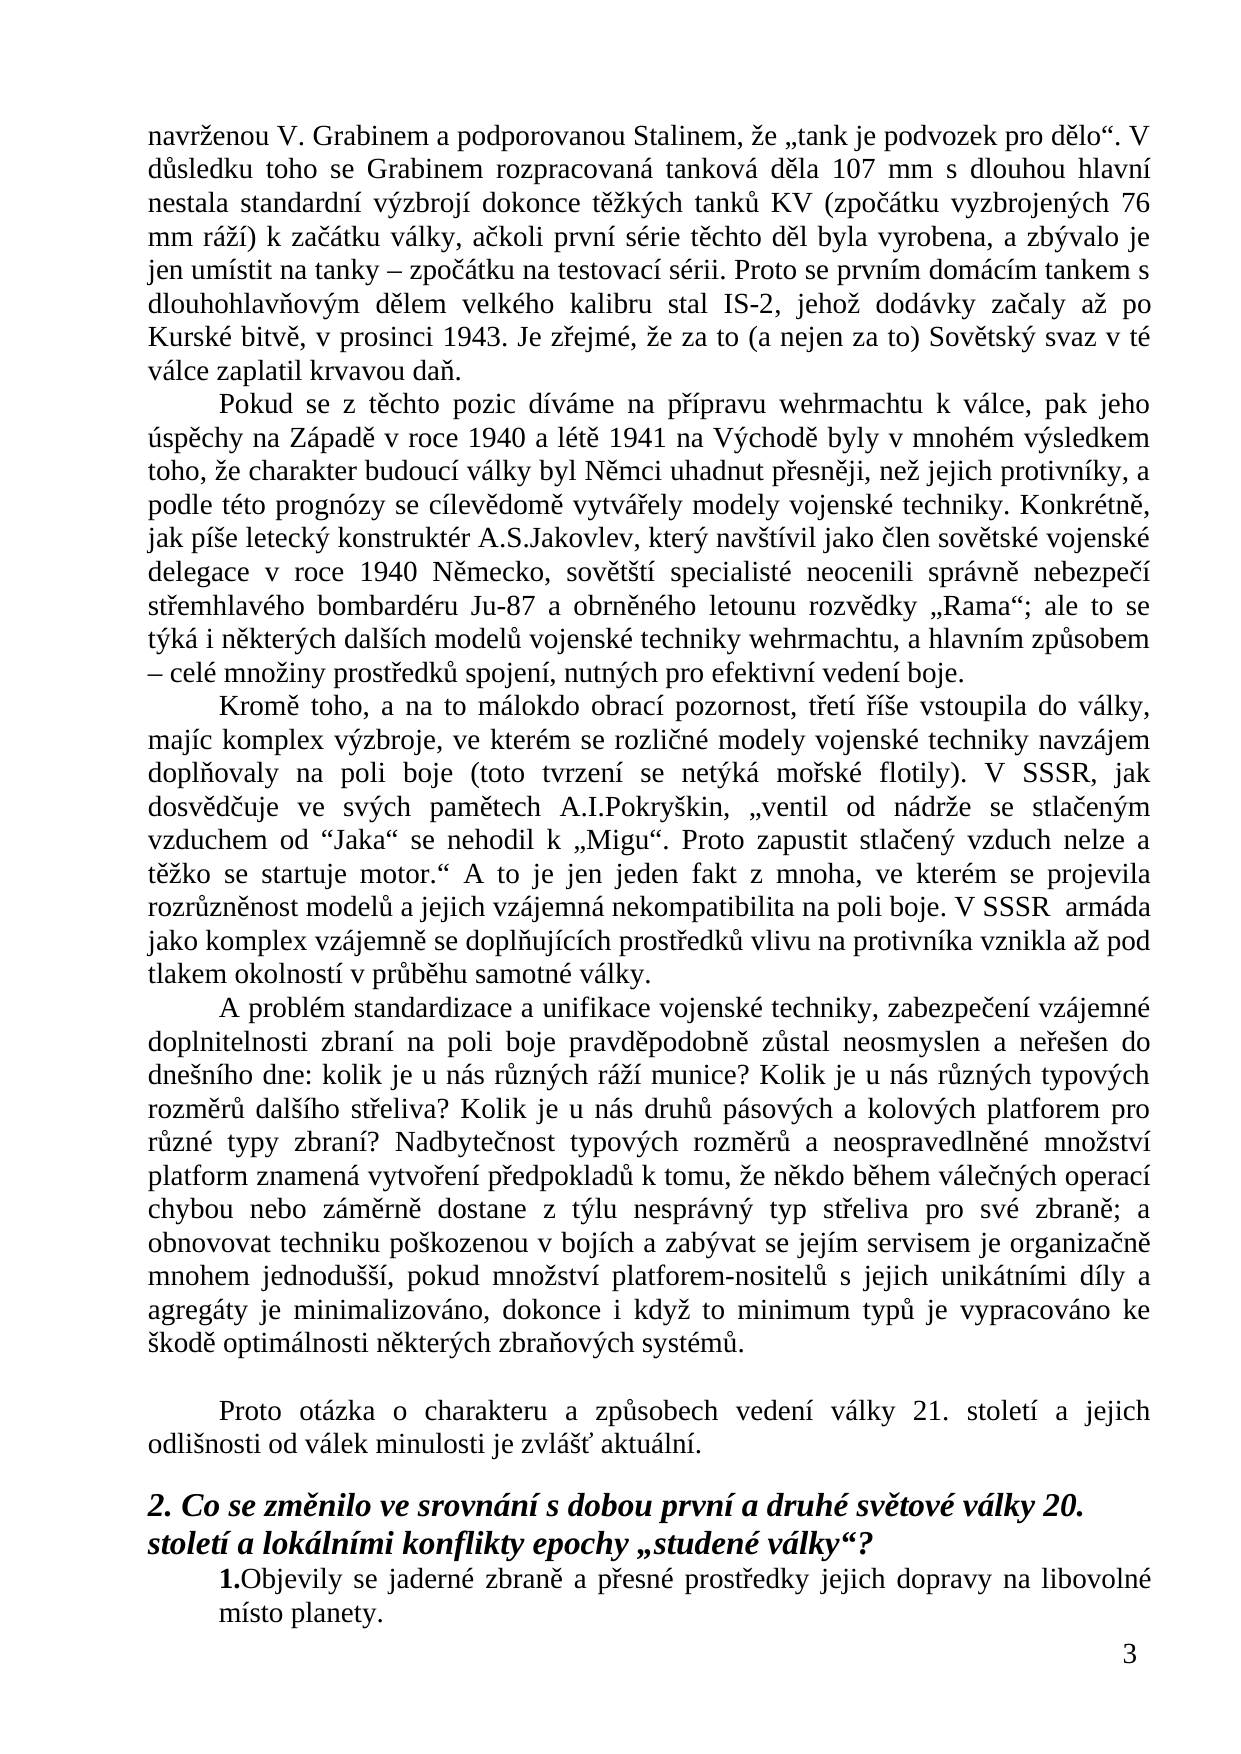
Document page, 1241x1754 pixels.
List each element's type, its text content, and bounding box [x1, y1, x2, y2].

text A problém standardizace a unifikace vojenské techniky, zabezpečení vzájemné doplnitelnosti zbraní na poli boje pravděpodobně zůstal neosmyslen a neřešen do dnešního dne: kolik je u nás různých ráží munice? Kolik je u nás různých typových rozměrů dalšího střeliva? Kolik je u nás druhů pásových a kolových platforem pro různé typy zbraní? Nadbytečnost typových rozměrů a neospravedlněné množství platform znamená vytvoření předpokladů k tomu, že někdo během válečných operací chybou nebo záměrně dostane z týlu nesprávný typ střeliva pro své zbraně; a obnovovat techniku poškozenou v bojích a zabývat se jejím servisem je organizačně mnohem jednodušší, pokud množství platforem-nositelů s jejich unikátními díly a agregáty je minimalizováno, dokonce i když to minimum typů je vypracováno ke škodě optimálnosti některých zbraňových systémů. [148, 990, 1152, 1359]
text Kromě toho, a na to málokdo obrací pozornost, třetí říše vstoupila do války, majíc komplex výzbroje, ve kterém se rozličné modely vojenské techniky navzájem doplňovaly na poli boje (toto tvrzení se netýká mořské flotily). V SSSR, jak dosvědčuje ve svých pamětech A.I.Pokryškin, „ventil od nádrže se stlačeným vzduchem od “Jaka“ se nehodil k „Migu“. Proto zapustit stlačený vzduch nelze a těžko se startuje motor.“ A to je jen jeden fakt z mnoha, ve kterém se projevila rozrůzněnost modelů a jejich vzájemná nekompatibilita na poli boje. V SSSR armáda jako komplex vzájemně se doplňujících prostředků vlivu na protivníka vznikla až pod tlakem okolností v průběhu samotné války. [148, 688, 1152, 990]
list Objevily se jaderné zbraně a přesné prostředky jejich dopravy na libovolné místo planety. [218, 1561, 1152, 1628]
subtitle 2. Co se změnilo ve srovnání s dobou první a druhé světové války 20. století a lokálními konflikty epochy „studené války“? [148, 1485, 1152, 1561]
text navrženou V. Grabinem a podporovanou Stalinem, že „tank je podvozek pro dělo“. V důsledku toho se Grabinem rozpracovaná tanková děla 107 mm s dlouhou hlavní nestala standardní výzbrojí dokonce těžkých tanků KV (zpočátku vyzbrojených 76 mm ráží) k začátku války, ačkoli první série těchto děl byla vyrobena, a zbývalo je jen umístit na tanky – zpočátku na testovací sérii. Proto se prvním domácím tankem s dlouhohlavňovým dělem velkého kalibru stal IS-2, jehož dodávky začaly až po Kurské bitvě, v prosinci 1943. Je zřejmé, že za to (a nejen za to) Sovětský svaz v té válce zaplatil krvavou daň. [148, 118, 1152, 386]
text Pokud se z těchto pozic díváme na přípravu wehrmachtu k válce, pak jeho úspěchy na Západě v roce 1940 a létě 1941 na Východě byly v mnohém výsledkem toho, že charakter budoucí války byl Němci uhadnut přesněji, než jejich protivníky, a podle této prognózy se cílevědomě vytvářely modely vojenské techniky. Konkrétně, jak píše letecký konstruktér A.S.Jakovlev, který navštívil jako člen sovětské vojenské delegace v roce 1940 Německo, sovětští specialisté neocenili správně nebezpečí střemhlavého bombardéru Ju-87 a obrněného letounu rozvědky „Rama“; ale to se týká i některých dalších modelů vojenské techniky wehrmachtu, a hlavním způsobem – celé množiny prostředků spojení, nutných pro efektivní vedení boje. [148, 386, 1152, 688]
text Proto otázka o charakteru a způsobech vedení války 21. století a jejich odlišnosti od válek minulosti je zvlášť aktuální. [148, 1393, 1152, 1460]
